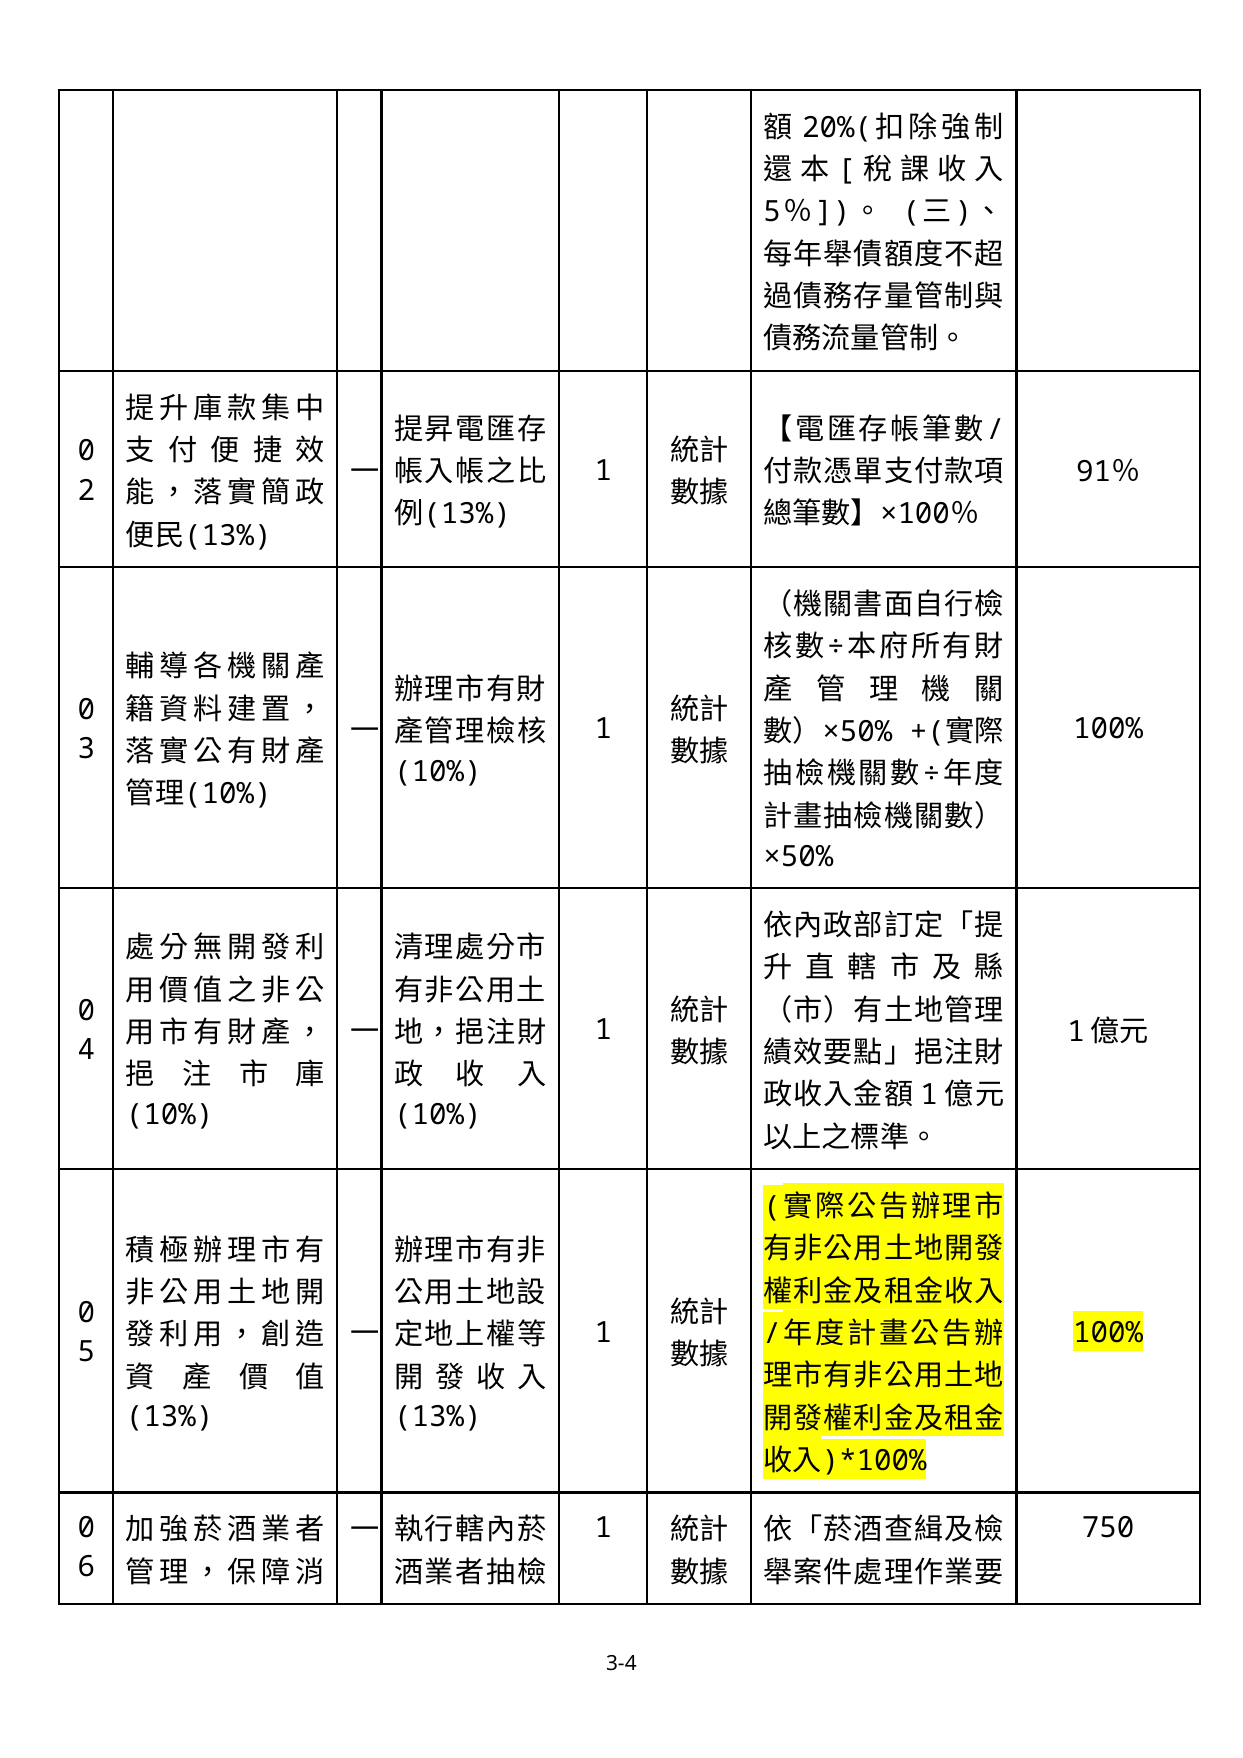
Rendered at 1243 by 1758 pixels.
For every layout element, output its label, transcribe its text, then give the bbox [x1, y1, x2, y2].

table_cell 02 [60, 372, 112, 566]
table_cell 提升庫款集中支付便捷效能，落實簡政便民(13%) [114, 372, 336, 566]
table_cell 【電匯存帳筆數/付款憑單支付款項總筆數】×100％ [752, 372, 1015, 566]
table_cell 1 [560, 889, 646, 1168]
table_cell 提昇電匯存帳入帳之比例(13%) [383, 372, 558, 566]
table_cell 統計數據 [648, 1170, 750, 1491]
table_cell 1 [560, 568, 646, 887]
table_cell 執行轄內菸酒業者抽檢 [383, 1494, 558, 1603]
table_cell 一 [338, 1170, 380, 1491]
table_cell [560, 91, 646, 370]
table_cell [1018, 91, 1199, 370]
table_cell 一 [338, 889, 380, 1168]
table_cell 06 [60, 1494, 112, 1603]
table_cell [338, 91, 380, 370]
table_cell 91％ [1018, 372, 1199, 566]
table_cell 1億元 [1018, 889, 1199, 1168]
table_cell 加強菸酒業者管理，保障消 [114, 1494, 336, 1603]
table_cell 100% [1018, 1170, 1199, 1491]
table_cell 處分無開發利用價值之非公用市有財產，挹注市庫(10%) [114, 889, 336, 1168]
table_cell 一 [338, 1494, 380, 1603]
table_cell 1 [560, 1494, 646, 1603]
table_cell 統計數據 [648, 568, 750, 887]
table_cell 統計數據 [648, 889, 750, 1168]
table_cell 額20%(扣除強制還本[稅課收入5％])。 (三)、 每年舉債額度不超過債務存量管制與債務流量管制。 [752, 91, 1015, 370]
table_cell 依內政部訂定「提升直轄市及縣（市）有土地管理績效要點」挹注財政收入金額1億元以上之標準。 [752, 889, 1015, 1168]
table_cell [383, 91, 558, 370]
table_cell 750 [1018, 1494, 1199, 1603]
table_cell 辦理市有非公用土地設定地上權等開發收入(13%) [383, 1170, 558, 1491]
table_cell 辦理市有財產管理檢核(10%) [383, 568, 558, 887]
table_cell 05 [60, 1170, 112, 1491]
table_cell 一 [338, 568, 380, 887]
table_cell [114, 91, 336, 370]
table_cell 依「菸酒查緝及檢舉案件處理作業要 [752, 1494, 1015, 1603]
table_cell 積極辦理市有非公用土地開發利用，創造資產價值(13%) [114, 1170, 336, 1491]
table_cell 100% [1018, 568, 1199, 887]
table_cell 03 [60, 568, 112, 887]
table_cell 清理處分市有非公用土地，挹注財政收入(10%) [383, 889, 558, 1168]
table_cell 04 [60, 889, 112, 1168]
table_cell [648, 91, 750, 370]
table_cell (實際公告辦理市有非公用土地開發權利金及租金收入/年度計畫公告辦理市有非公用土地開發權利金及租金收入)*100% [752, 1170, 1015, 1491]
table_cell 統計數據 [648, 372, 750, 566]
table_cell 輔導各機關產籍資料建置，落實公有財產管理(10%) [114, 568, 336, 887]
table_cell （機關書面自行檢核數÷本府所有財產管理機關數）×50% +(實際抽檢機關數÷年度計畫抽檢機關數）×50% [752, 568, 1015, 887]
table_cell 1 [560, 1170, 646, 1491]
table_cell 1 [560, 372, 646, 566]
table_cell [60, 91, 112, 370]
table_cell 一 [338, 372, 380, 566]
table_cell 統計數據 [648, 1494, 750, 1603]
